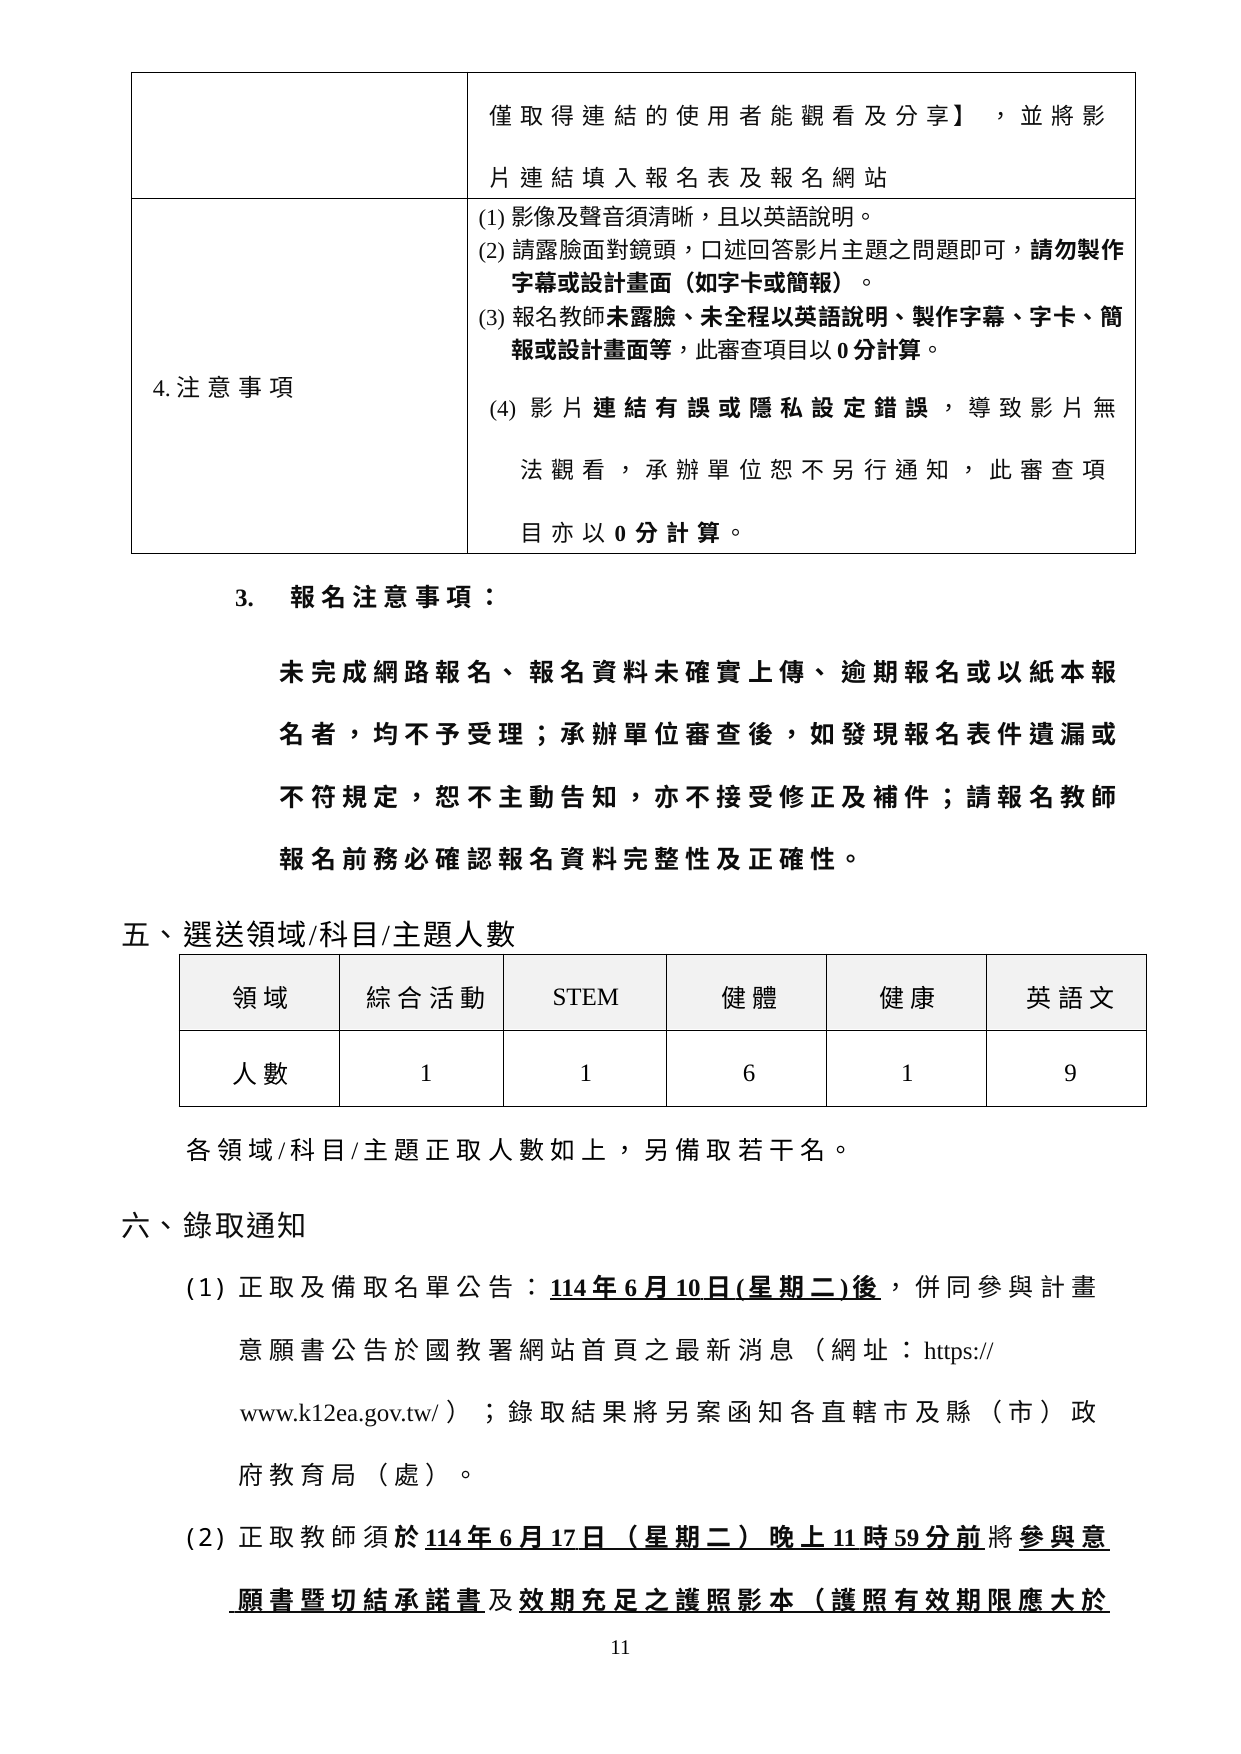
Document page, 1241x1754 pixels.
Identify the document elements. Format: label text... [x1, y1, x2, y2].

table_header 領域 [180, 955, 339, 1029]
list 報名注意事項： [229, 554, 1120, 616]
table_cell 1 [504, 1031, 666, 1106]
table_header 綜合活動 [340, 955, 503, 1029]
text 六、錄取通知 [120, 1182, 1120, 1244]
table_cell [132, 73, 467, 198]
table_cell 1 [340, 1031, 503, 1106]
list 正取及備取名單公告：114年6月10日(星期二)後，併同參與計畫意願書公告於國教署網站首頁之最新消息（網址：https://www.k12ea.gov.tw/）；錄取結果將另案函知各直轄市及縣（市）政府教育局（處）。 [179, 1244, 1120, 1494]
table_cell 僅取得連結的使用者能觀看及分享】，並將影片連結填入報名表及報名網站 [468, 73, 1135, 198]
table_cell 人數 [180, 1031, 339, 1106]
table_cell 1 [827, 1031, 986, 1106]
list 正取教師須於114年6月17日（星期二）晚上11時59分前將參與意願書暨切結承諾書及效期充足之護照影本（護照有效期限應大於 [179, 1494, 1120, 1619]
table_header STEM [504, 955, 666, 1029]
text 各領域/科目/主題正取人數如上，另備取若干名。 [179, 1107, 1120, 1169]
table_cell 4.注意事項 [132, 199, 467, 552]
table_cell 6 [667, 1031, 826, 1106]
text 未完成網路報名、報名資料未確實上傳、逾期報名或以紙本報名者，均不予受理；承辦單位審查後，如發現報名表件遺漏或不符規定，恕不主動告知，亦不接受修正及補件；請報名教師報名前務必確認報名資料完整性及正確性。 [268, 628, 1120, 878]
table_header 健體 [667, 955, 826, 1029]
table_cell (1) 影像及聲音須清晰，且以英語說明。 (2) 請露臉面對鏡頭，口述回答影片主題之問題即可，請勿製作字幕或設計畫面（如字卡或簡報）。 (3) 報名教師未露臉、未全程以英語說明、製作字幕、字卡、簡報或設計畫面等，此審查項目以0分計算。 (4) 影片連結有誤或隱私設定錯誤，導致影片無法觀看，承辦單位恕不另行通知，此審查項目亦以0分計算。 [468, 199, 1135, 552]
table_cell 9 [987, 1031, 1146, 1106]
text 五、選送領域/科目/主題人數 [120, 891, 1120, 953]
table_header 健康 [827, 955, 986, 1029]
table_header 英語文 [987, 955, 1146, 1029]
